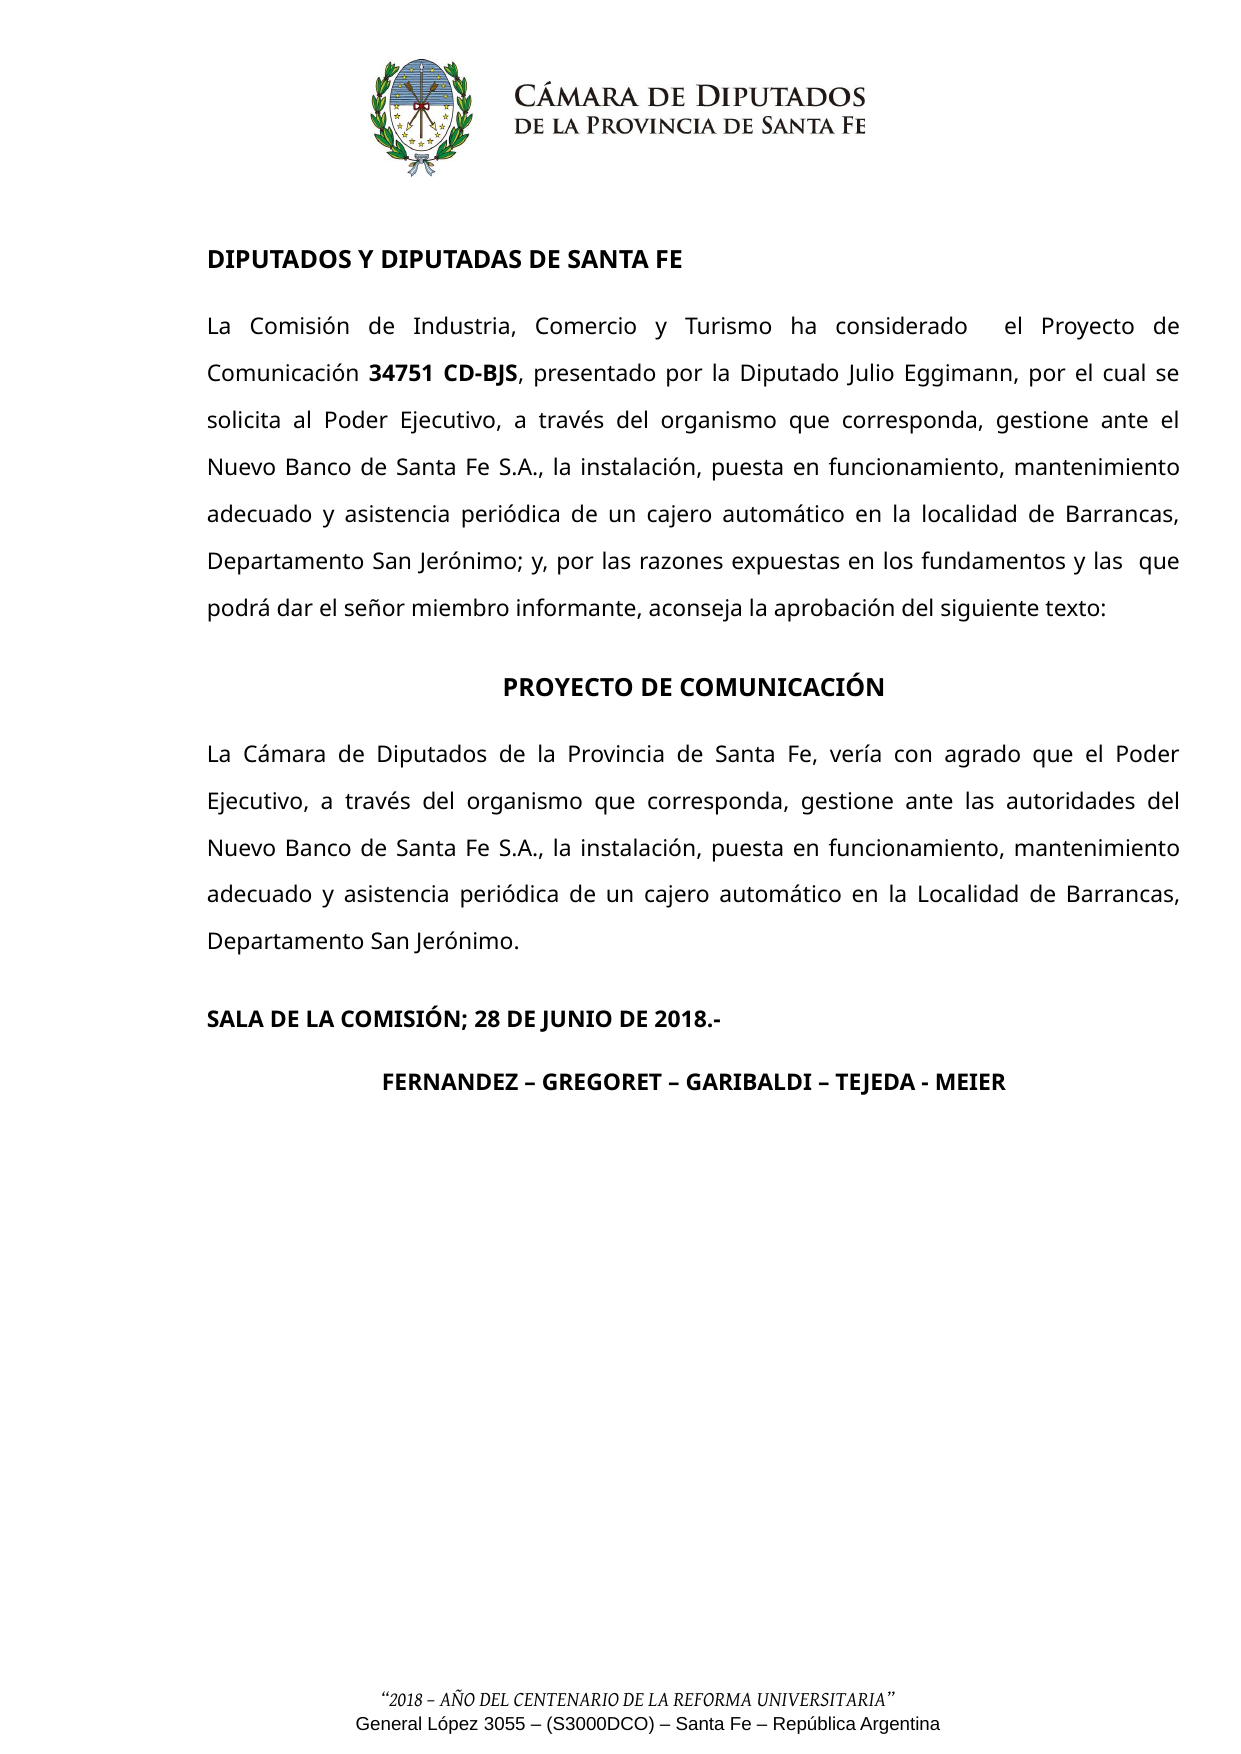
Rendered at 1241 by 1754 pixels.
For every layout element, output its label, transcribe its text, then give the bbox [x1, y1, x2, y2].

text DIPUTADOS Y DIPUTADAS DE SANTA FE [207, 242, 1181, 276]
text FERNANDEZ – GREGORET – GARIBALDI – TEJEDA - MEIER [207, 1066, 1181, 1097]
text La Comisión de Industria, Comercio y Turismo ha considerado el Proyecto de Comunicación 34751 CD-BJS, presentado por la Diputado Julio Eggimann, por el cual se solicita al Poder Ejecutivo, a través del organismo que corresponda, gestione ante el Nuevo Banco de Santa Fe S.A., la instalación, puesta en funcionamiento, mantenimiento adecuado y asistencia periódica de un cajero automático en la localidad de Barrancas, Departamento San Jerónimo; y, por las razones expuestas en los fundamentos y las que podrá dar el señor miembro informante, aconseja la aprobación del siguiente texto: [207, 310, 1181, 623]
text La Cámara de Diputados de la Provincia de Santa Fe, vería con agrado que el Poder Ejecutivo, a través del organismo que corresponda, gestione ante las autoridades del Nuevo Banco de Santa Fe S.A., la instalación, puesta en funcionamiento, mantenimiento adecuado y asistencia periódica de un cajero automático en la Localidad de Barrancas, Departamento San Jerónimo. [207, 738, 1181, 957]
picture [370, 59, 866, 181]
text SALA DE LA COMISIÓN; 28 DE JUNIO DE 2018.- [207, 1003, 1181, 1035]
text PROYECTO DE COMUNICACIÓN [207, 670, 1181, 704]
